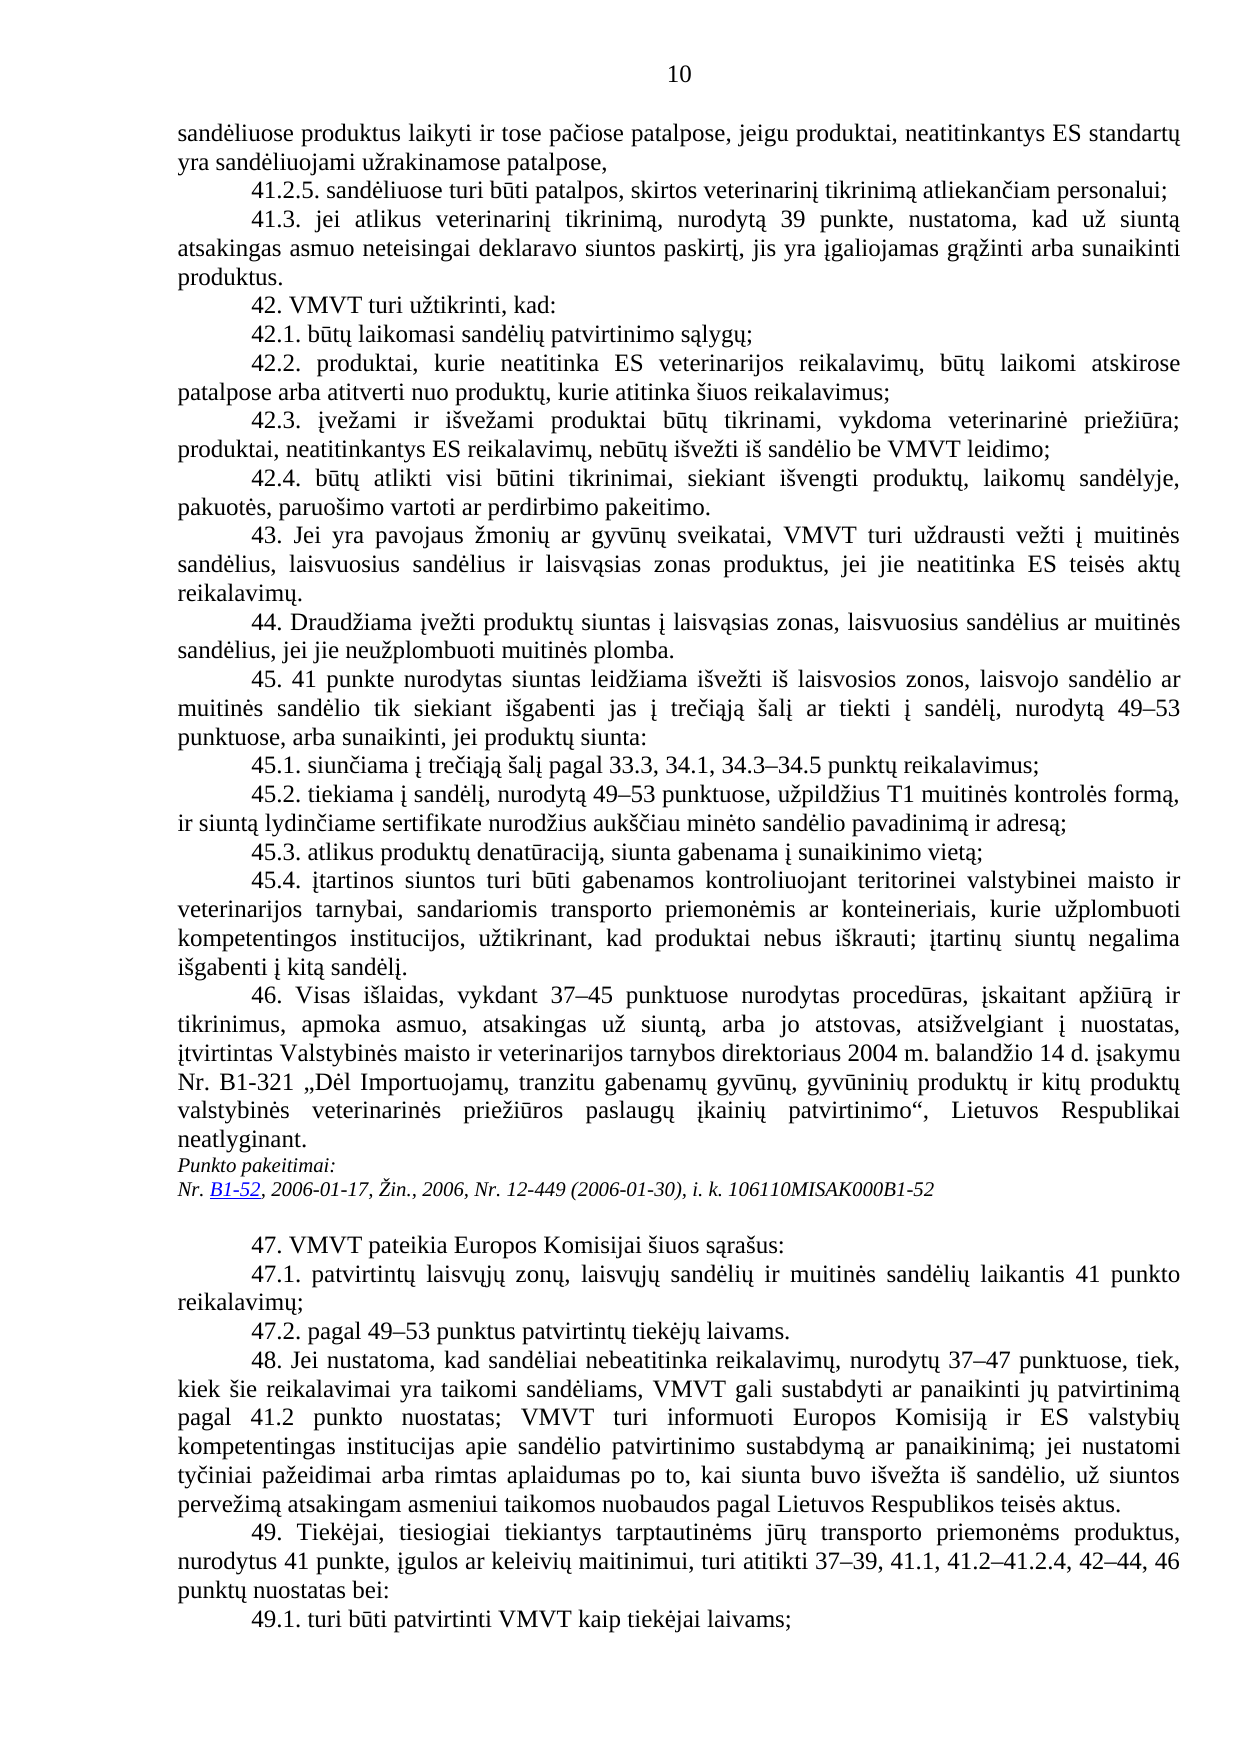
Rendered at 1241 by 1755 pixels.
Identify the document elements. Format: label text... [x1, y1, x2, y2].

text 45.2. tiekiama į sandėlį, nurodytą 49–53 punktuose, užpildžius T1 muitinės kontrolės formą, ir siuntą lydinčiame sertifikate nurodžius aukščiau minėto sandėlio pavadinimą ir adresą; [177, 779, 1181, 837]
text 45. 41 punkte nurodytas siuntas leidžiama išvežti iš laisvosios zonos, laisvojo sandėlio ar muitinės sandėlio tik siekiant išgabenti jas į trečiąją šalį ar tiekti į sandėlį, nurodytą 49–53 punktuose, arba sunaikinti, jei produktų siunta: [177, 664, 1181, 751]
text sandėliuose produktus laikyti ir tose pačiose patalpose, jeigu produktai, neatitinkantys ES standartų yra sandėliuojami užrakinamose patalpose, [177, 118, 1181, 176]
text Nr. B1-52, 2006-01-17, Žin., 2006, Nr. 12-449 (2006-01-30), i. k. 106110MISAK000B1-52 [177, 1177, 1181, 1201]
text Punkto pakeitimai: [177, 1153, 1181, 1177]
text 45.3. atlikus produktų denatūraciją, siunta gabenama į sunaikinimo vietą; [177, 837, 1181, 866]
text 43. Jei yra pavojaus žmonių ar gyvūnų sveikatai, VMVT turi uždrausti vežti į muitinės sandėlius, laisvuosius sandėlius ir laisvąsias zonas produktus, jei jie neatitinka ES teisės aktų reikalavimų. [177, 521, 1181, 607]
text 46. Visas išlaidas, vykdant 37–45 punktuose nurodytas procedūras, įskaitant apžiūrą ir tikrinimus, apmoka asmuo, atsakingas už siuntą, arba jo atstovas, atsižvelgiant į nuostatas, įtvirtintas Valstybinės maisto ir veterinarijos tarnybos direktoriaus 2004 m. balandžio 14 d. įsakymu Nr. B1-321 „Dėl Importuojamų, tranzitu gabenamų gyvūnų, gyvūninių produktų ir kitų produktų valstybinės veterinarinės priežiūros paslaugų įkainių patvirtinimo“, Lietuvos Respublikai neatlyginant. [177, 981, 1181, 1153]
text 42.1. būtų laikomasi sandėlių patvirtinimo sąlygų; [177, 319, 1181, 348]
text 47. VMVT pateikia Europos Komisijai šiuos sąrašus: [177, 1230, 1181, 1259]
text 48. Jei nustatoma, kad sandėliai nebeatitinka reikalavimų, nurodytų 37–47 punktuose, tiek, kiek šie reikalavimai yra taikomi sandėliams, VMVT gali sustabdyti ar panaikinti jų patvirtinimą pagal 41.2 punkto nuostatas; VMVT turi informuoti Europos Komisiją ir ES valstybių kompetentingas institucijas apie sandėlio patvirtinimo sustabdymą ar panaikinimą; jei nustatomi tyčiniai pažeidimai arba rimtas aplaidumas po to, kai siunta buvo išvežta iš sandėlio, už siuntos pervežimą atsakingam asmeniui taikomos nuobaudos pagal Lietuvos Respublikos teisės aktus. [177, 1345, 1181, 1517]
text 49. Tiekėjai, tiesiogiai tiekiantys tarptautinėms jūrų transporto priemonėms produktus, nurodytus 41 punkte, įgulos ar keleivių maitinimui, turi atitikti 37–39, 41.1, 41.2–41.2.4, 42–44, 46 punktų nuostatas bei: [177, 1517, 1181, 1604]
text 47.2. pagal 49–53 punktus patvirtintų tiekėjų laivams. [177, 1316, 1181, 1345]
text 42.3. įvežami ir išvežami produktai būtų tikrinami, vykdoma veterinarinė priežiūra; produktai, neatitinkantys ES reikalavimų, nebūtų išvežti iš sandėlio be VMVT leidimo; [177, 406, 1181, 463]
text 41.3. jei atlikus veterinarinį tikrinimą, nurodytą 39 punkte, nustatoma, kad už siuntą atsakingas asmuo neteisingai deklaravo siuntos paskirtį, jis yra įgaliojamas grąžinti arba sunaikinti produktus. [177, 204, 1181, 291]
text 41.2.5. sandėliuose turi būti patalpos, skirtos veterinarinį tikrinimą atliekančiam personalui; [177, 176, 1181, 204]
text 45.1. siunčiama į trečiąją šalį pagal 33.3, 34.1, 34.3–34.5 punktų reikalavimus; [177, 751, 1181, 779]
text 42.4. būtų atlikti visi būtini tikrinimai, siekiant išvengti produktų, laikomų sandėlyje, pakuotės, paruošimo vartoti ar perdirbimo pakeitimo. [177, 463, 1181, 521]
text 45.4. įtartinos siuntos turi būti gabenamos kontroliuojant teritorinei valstybinei maisto ir veterinarijos tarnybai, sandariomis transporto priemonėmis ar konteineriais, kurie užplombuoti kompetentingos institucijos, užtikrinant, kad produktai nebus iškrauti; įtartinų siuntų negalima išgabenti į kitą sandėlį. [177, 866, 1181, 981]
text 42.2. produktai, kurie neatitinka ES veterinarijos reikalavimų, būtų laikomi atskirose patalpose arba atitverti nuo produktų, kurie atitinka šiuos reikalavimus; [177, 348, 1181, 406]
text 49.1. turi būti patvirtinti VMVT kaip tiekėjai laivams; [177, 1604, 1181, 1632]
text 44. Draudžiama įvežti produktų siuntas į laisvąsias zonas, laisvuosius sandėlius ar muitinės sandėlius, jei jie neužplombuoti muitinės plomba. [177, 607, 1181, 664]
text 42. VMVT turi užtikrinti, kad: [177, 291, 1181, 319]
text 47.1. patvirtintų laisvųjų zonų, laisvųjų sandėlių ir muitinės sandėlių laikantis 41 punkto reikalavimų; [177, 1259, 1181, 1316]
